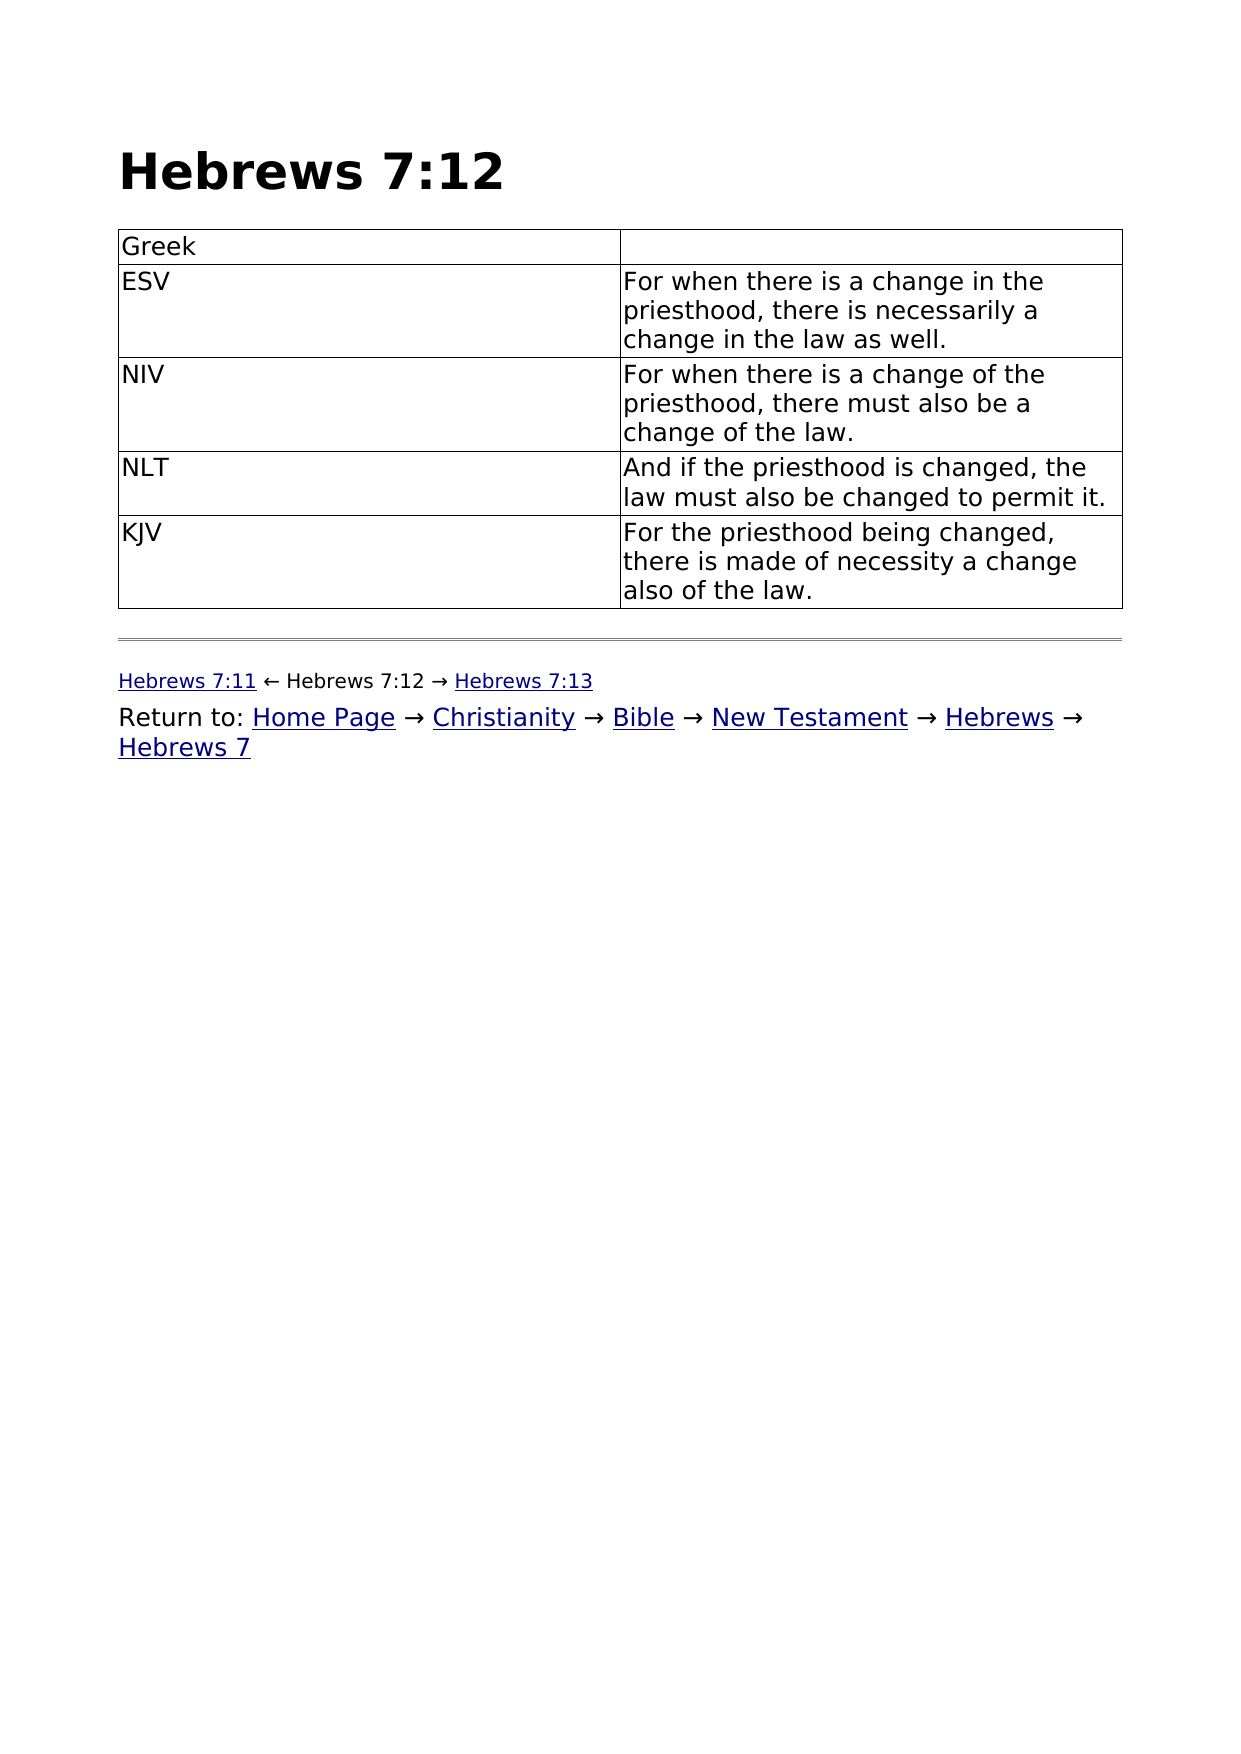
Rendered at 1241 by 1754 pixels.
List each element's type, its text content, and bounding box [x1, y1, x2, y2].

text Return to: Home Page → Christianity → Bible → New Testament → Hebrews → Hebrews 7 [118, 704, 1122, 762]
table_cell For when there is a change in the priesthood, there is necessarily a change in the law as well. [621, 265, 1122, 357]
table_cell KJV [119, 516, 620, 608]
table_header Greek [119, 230, 620, 264]
text Hebrews 7:11 ← Hebrews 7:12 → Hebrews 7:13 [118, 669, 1122, 704]
table_cell And if the priesthood is changed, the law must also be changed to permit it. [621, 452, 1122, 515]
subtitle Hebrews 7:12 [118, 143, 1122, 201]
table_cell NIV [119, 358, 620, 451]
table_cell ESV [119, 265, 620, 357]
table_cell NLT [119, 452, 620, 515]
table_header [621, 230, 1122, 264]
table_cell For when there is a change of the priesthood, there must also be a change of the law. [621, 358, 1122, 451]
table_cell For the priesthood being changed, there is made of necessity a change also of the law. [621, 516, 1122, 608]
